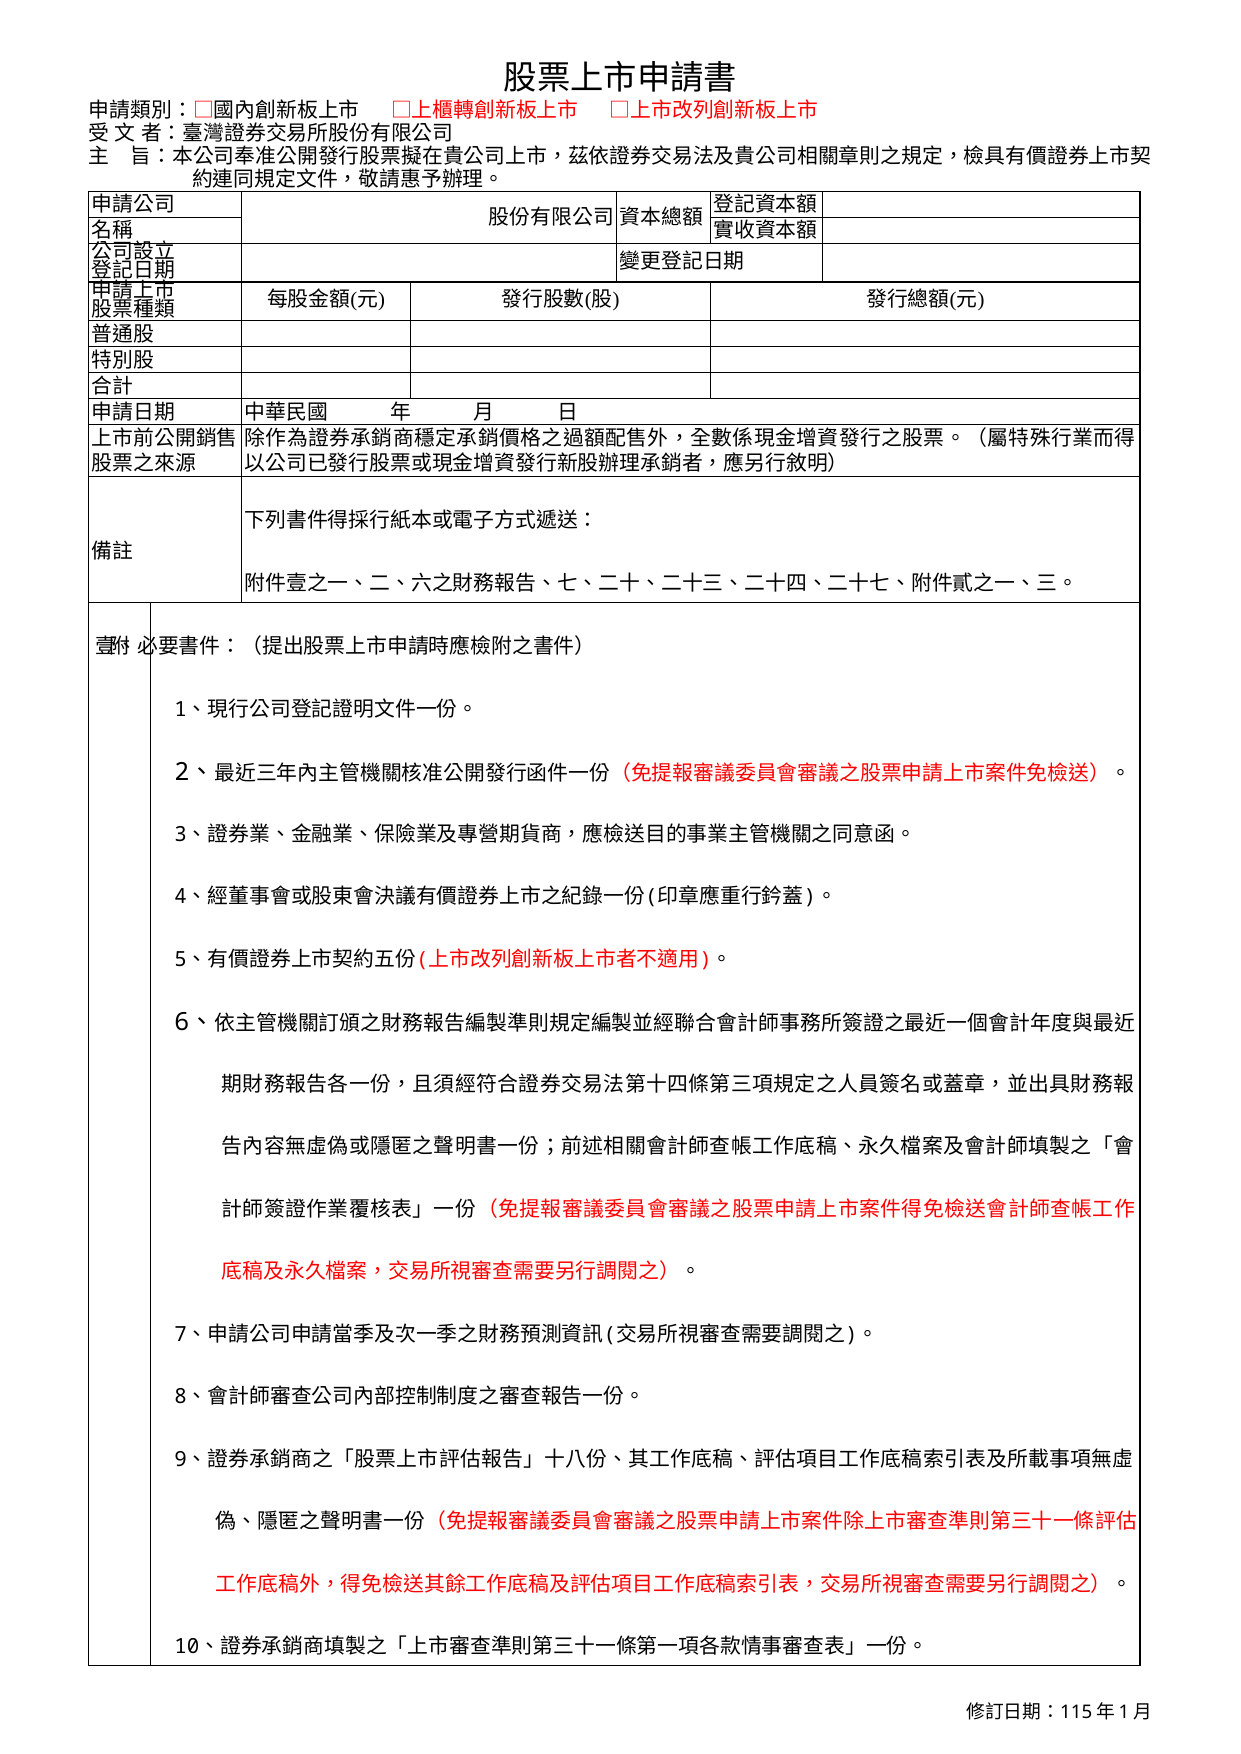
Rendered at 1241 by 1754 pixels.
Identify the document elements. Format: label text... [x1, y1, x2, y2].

table_header 登記資本額 [711, 192, 822, 217]
table_header 申請公司 [89, 192, 241, 217]
table_cell [242, 321, 410, 346]
table_cell 必要書件：（提出股票上市申請時應檢附之書件） 現行公司登記證明文件一份。 最近三年內主管機關核准公開發行函件一份（免提報審議委員會審議之股票申請上市案件免檢送）。 證券業、金融業、保險業及專營期貨商，應檢送目的事業主管機關之同意函。 經董事會或股東會決議有價證券上市之紀錄一份(印章應重行鈐蓋)。 有價證券上市契約五份(上市改列創新板上市者不適用)。 依主管機關訂頒之財務報告編製準則規定編製並經聯合會計師事務所簽證之最近一個會計年度與最近期財務報告各一份，且須經符合證券交易法第十四條第三項規定之人員簽名或蓋章，並出具財務報告內容無虛偽或隱匿之聲明書一份；前述相關會計師查帳工作底稿、永久檔案及會計師填製之「會計師簽證作業覆核表」一份（免提報審議委員會審議之股票申請上市案件得免檢送會計師查帳工作底稿及永久檔案，交易所視審查需要另行調閱之）。 申請公司申請當季及次一季之財務預測資訊(交易所視審查需要調閱之)。 會計師審查公司內部控制制度之審查報告一份。 證券承銷商之「股票上市評估報告」十八份、其工作底稿、評估項目工作底稿索引表及所載事項無虛偽、隱匿之聲明書一份（免提報審議委員會審議之股票申請上市案件除上市審查準則第三十一條評估工作底稿外，得免檢送其餘工作底稿及評估項目工作底稿索引表，交易所視審查需要另行調閱之）。 證券承銷商填製之「上市審查準則第三十一條第一項各款情事審查表」一份。 公開說明書稿本十八份及公開說明書稿本電子檔上傳至主管機關指定之資訊申報網站（https://siis.twse.com.tw）之證明文件一份。 律師填製之「發行人申請股票創新板上市法律事項檢查表」一份、其工作底稿，以及律師與申請公司所出具其彼此間並無前開檢查表之填表注意事項四所列情事之聲明書各一份。 股權分散表書面一份，附同股權分散達於規定標準之承諾書一份。 申請公司與證券承銷商共同訂定承銷價格之依據及方式之說明書一份。(上櫃轉創新板上市、上市改列創新板上市者，若無則免付) 申請公司就本股票上市申請書及其附件所載事項無虛偽、隱匿之聲明書各一份。 股票集中保管承諾書一份。 無實體發行有價證券（包括普通股、特別股、公司債、可轉換公司債、附認股權公司債、交換公司債等）之登錄相關作業證明文件一份(未登錄興櫃公司，得承諾於上市掛牌前完成)。 初次掛牌上市公司產業類別檢核表(上市改列創新板上市者不適用)。 申請公司之董事及持股百分之十以上股東如與他人訂有股份買賣且附買回條件之協議者，該等於申請時仍屬有效之協議書及相關資料各一份(若無則免付)。 申請公司就公司治理運作情形自我評量並填製公司治理評鑑自評一份。 承諾於上市掛牌前設置公司中文網站。（送件時已設置公司中文網站者免檢送） 申請公司、證券承銷商、律師及會計師所出具之誠信聲明書各一份。 申請公司出具載明「將電子方式列為股東表決權行使管道、採候選人提名制度選出董事暨設置審計委員會」內容之公司章程一份。 申請公司為其董事投保責任保險之相關證明文件一份。 內部人名單及持股情形一份。 臺灣集中保管結算所股份有限公司所出具申請公司專業股務代理機構或股務單位之辦理股務人員與設備最近三年度皆符合規定之證明文件。 申請公司之負責人、董事及持股百分之十以上股東業已參加證券法規研習課程暨其董事於申請日最近一年內業進修公司治理相關課程三小時之證明一份(公營事業、上櫃公司及上市改列創新板上市公司不適用)。 申請公司出具之財務報告編製能力說明評估表暨會計師對公司財務報告編製能力之說明及建議。 檢送豁免適用上市審查準則第二條之一第五項之證明文件ㄧ份。（無則免附） 經董事會決議設置公司治理主管之紀錄一份(印章應重行鈐蓋)。 申請創新板上市公司創新性自評表（已取得交易所創新性同意函者，檢附同意函）。 申請公司有所營事業嚴重衰退或無獲利之情形者，應出具「上市掛牌後一個月內至公開資訊觀測站『提升企業價值計畫專區』輸入提升企業價值具體規劃作法及執行情形」之聲明書一份。 勞動部發給之勞資會議文件收訖函（上櫃轉創新板上市及上市改列創新板上市者不適用）。 其他必要之證明文件或資料。 備供查閱書件：（交易所視審查需要另行調閱之） 公司書面會計制度、內部控制制度各一份。 申請前第二年度經會計師簽證之財務報告及/或合併報告各一份，暨相關會計師查帳工作底稿。 證券承銷商輔導人員進修公司治理相關課程三小時之證明文件一份。 [151, 603, 1139, 1665]
table_cell 名稱 [89, 218, 241, 243]
table_cell [242, 373, 410, 398]
table_cell [823, 244, 1139, 281]
table_cell 中華民國 年 月 日 [242, 399, 1139, 424]
table_cell [711, 321, 1139, 346]
table_cell 申請上市 股票種類 [89, 283, 241, 320]
table_cell 合計 [89, 373, 241, 398]
table_cell 上市前公開銷售股票之來源 [89, 425, 241, 476]
table_header [823, 192, 1139, 217]
table_cell 公司設立 登記日期 [89, 244, 241, 281]
table_cell 除作為證券承銷商穩定承銷價格之過額配售外，全數係現金增資發行之股票。（屬特殊行業而得以公司已發行股票或現金增資發行新股辦理承銷者，應另行敘明） [242, 425, 1139, 476]
table_cell 發行總額(元) [711, 283, 1139, 320]
table_header 股份有限公司 [242, 192, 616, 243]
table_cell 下列書件得採行紙本或電子方式遞送： 附件壹之一、二、六之財務報告、七、二十、二十三、二十四、二十七、附件貳之一、三。 [242, 477, 1139, 602]
table_cell 每股金額(元) [242, 283, 410, 320]
table_cell [411, 347, 710, 372]
table_cell 實收資本額 [711, 218, 822, 243]
table_cell [242, 244, 616, 281]
table_cell 發行股數(股) [411, 283, 710, 320]
table_cell [242, 347, 410, 372]
table_cell 備註 [89, 477, 241, 602]
table_header 資本總額 [617, 192, 710, 243]
text 受文者：臺灣證券交易所股份有限公司 [89, 122, 1152, 145]
text 股票上市申請書 [89, 51, 1152, 99]
table_cell 附 件 [89, 603, 150, 1665]
table_cell [711, 347, 1139, 372]
table_cell 特別股 [89, 347, 241, 372]
table_cell 變更登記日期 [617, 244, 822, 281]
table_cell [823, 218, 1139, 243]
text 申請類別：□國內創新板上市 □上櫃轉創新板上市 □上市改列創新板上市 [89, 99, 1152, 122]
table_cell [711, 373, 1139, 398]
table_cell [411, 321, 710, 346]
table_cell [411, 373, 710, 398]
table_cell 申請日期 [89, 399, 241, 424]
table_cell 普通股 [89, 321, 241, 346]
text 主旨：本公司奉准公開發行股票擬在貴公司上市，茲依證券交易法及貴公司相關章則之規定，檢具有價證券上市契約連同規定文件，敬請惠予辦理。 [89, 145, 1152, 191]
